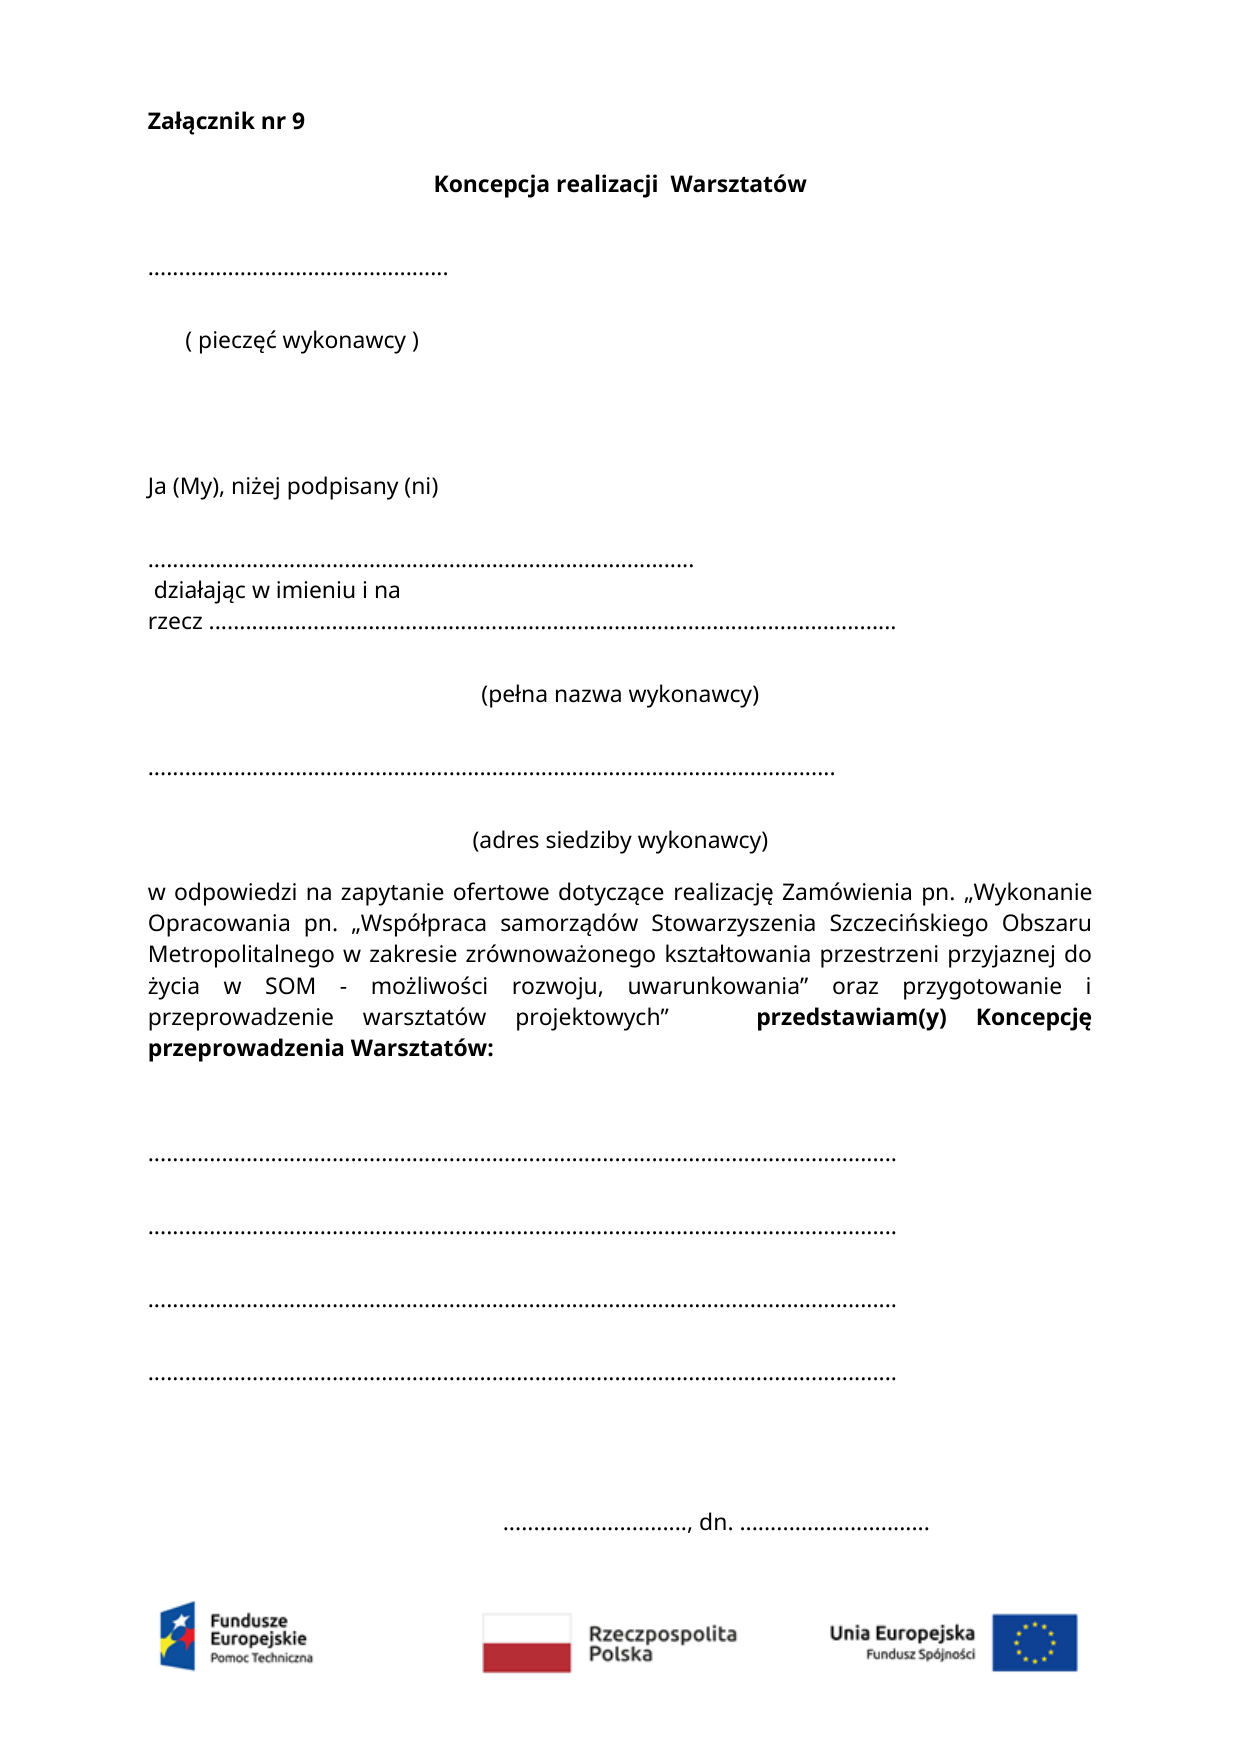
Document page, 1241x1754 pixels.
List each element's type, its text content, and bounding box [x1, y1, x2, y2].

text Ja (My), niżej podpisany (ni) [148, 469, 1093, 501]
text (adres siedziby wykonawcy) [148, 824, 1093, 855]
text .......................................................................................................................... [148, 1210, 1093, 1241]
text Załącznik nr 9 [148, 105, 1093, 136]
text (pełna nazwa wykonawcy) [148, 678, 1093, 709]
text ( pieczęć wykonawcy ) [148, 324, 1093, 355]
text .......................................................................................................................... [148, 1283, 1093, 1314]
text Koncepcja realizacji Warsztatów [148, 167, 1093, 199]
text ................................................. [148, 251, 1093, 282]
text .......................................................................................................................... [148, 1356, 1093, 1387]
text ................................................................................................................ [148, 751, 1093, 782]
text w odpowiedzi na zapytanie ofertowe dotyczące realizację Zamówienia pn. „Wykonanie Opracowania pn. „Współpraca samorządów Stowarzyszenia Szczecińskiego Obszaru Metropolitalnego w zakresie zrównoważonego kształtowania przestrzeni przyjaznej do życia w SOM - możliwości rozwoju, uwarunkowania” oraz przygotowanie i przeprowadzenie warsztatów projektowych” przedstawiam(y) Koncepcję przeprowadzenia Warsztatów: [148, 876, 1093, 1063]
text ......................................................................................... działając w imieniu i na rzecz ................................................................................................................ [148, 542, 1093, 636]
text .......................................................................................................................... [148, 1137, 1093, 1168]
text .............................., dn. ............................... [148, 1506, 1093, 1573]
